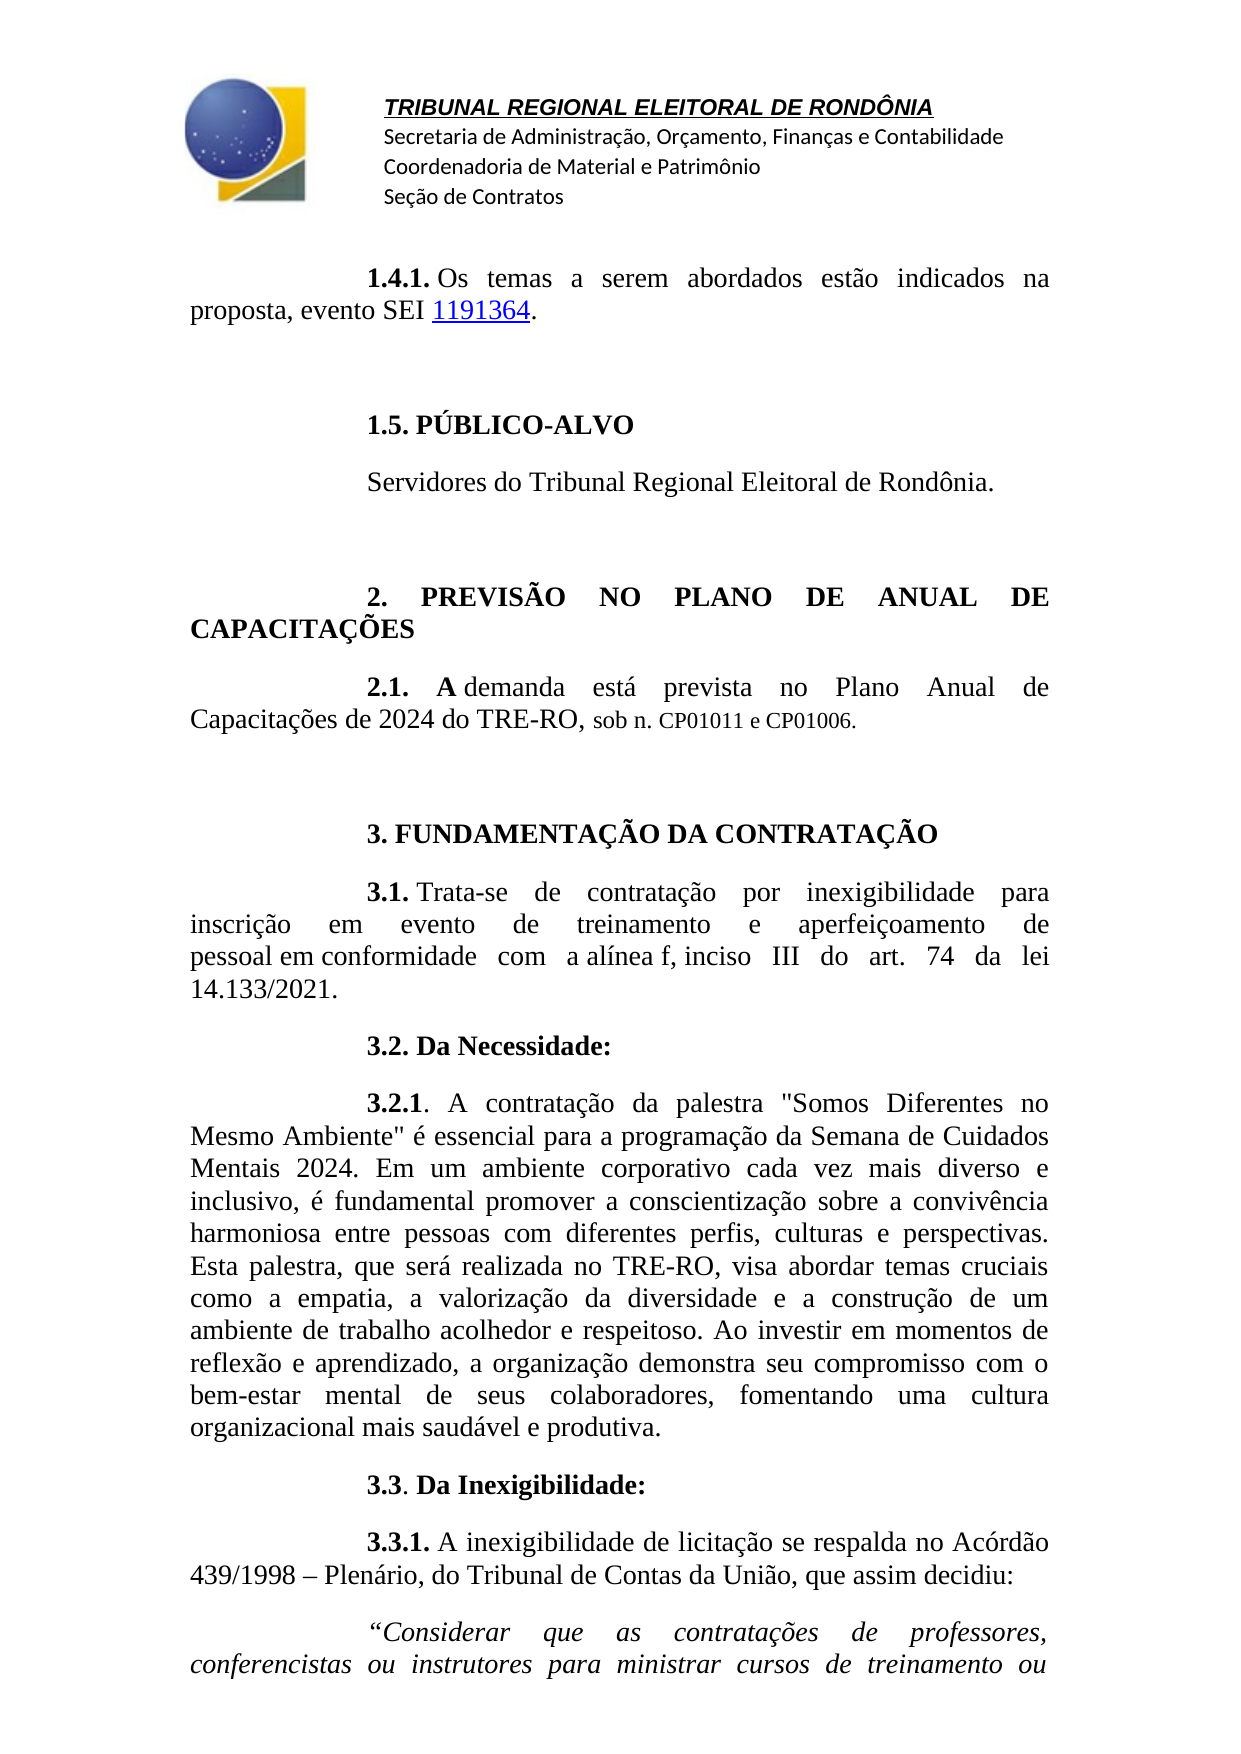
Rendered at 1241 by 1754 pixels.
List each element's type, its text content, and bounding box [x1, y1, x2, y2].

text 3.2.1. A contratação da palestra "Somos Diferentes no Mesmo Ambiente" é essencial para a programação da Semana de Cuidados Mentais 2024. Em um ambiente corporativo cada vez mais diverso e inclusivo, é fundamental promover a conscientização sobre a convivência harmoniosa entre pessoas com diferentes perfis, culturas e perspectivas. Esta palestra, que será realizada no TRE-RO, visa abordar temas cruciais como a empatia, a valorização da diversidade e a construção de um ambiente de trabalho acolhedor e respeitoso. Ao investir em momentos de reflexão e aprendizado, a organização demonstra seu compromisso com o bem-estar mental de seus colaboradores, fomentando uma cultura organizacional mais saudável e produtiva. [190, 1087, 1051, 1443]
text 2. PREVISÃO NO PLANO DE ANUAL DE CAPACITAÇÕES [190, 580, 1051, 645]
text 1.4.1. Os temas a serem abordados estão indicados na proposta, evento SEI 1191364. [190, 261, 1051, 326]
text 3.3. Da Inexigibilidade: [190, 1468, 1051, 1500]
text 3.3.1. A inexigibilidade de licitação se respalda no Acórdão 439/1998 – Plenário, do Tribunal de Contas da União, que assim decidiu: [190, 1525, 1051, 1590]
text 1.5. PÚBLICO-ALVO [190, 408, 1051, 440]
text 3.1. Trata-se de contratação por inexigibilidade para inscrição em evento de treinamento e aperfeiçoamento de pessoal em conformidade com a alínea f, inciso III do art. 74 da lei 14.133/2021. [190, 874, 1051, 1004]
text 3.2. Da Necessidade: [190, 1029, 1051, 1062]
text 2.1. A demanda está prevista no Plano Anual de Capacitações de 2024 do TRE-RO, sob n. CP01011 e CP01006. [190, 670, 1051, 735]
text “Considerar que as contratações de professores, conferencistas ou instrutores para ministrar cursos de treinamento ou [190, 1615, 1051, 1680]
text Servidores do Tribunal Regional Eleitoral de Rondônia. [190, 465, 1051, 498]
text 3. FUNDAMENTAÇÃO DA CONTRATAÇÃO [190, 817, 1051, 849]
